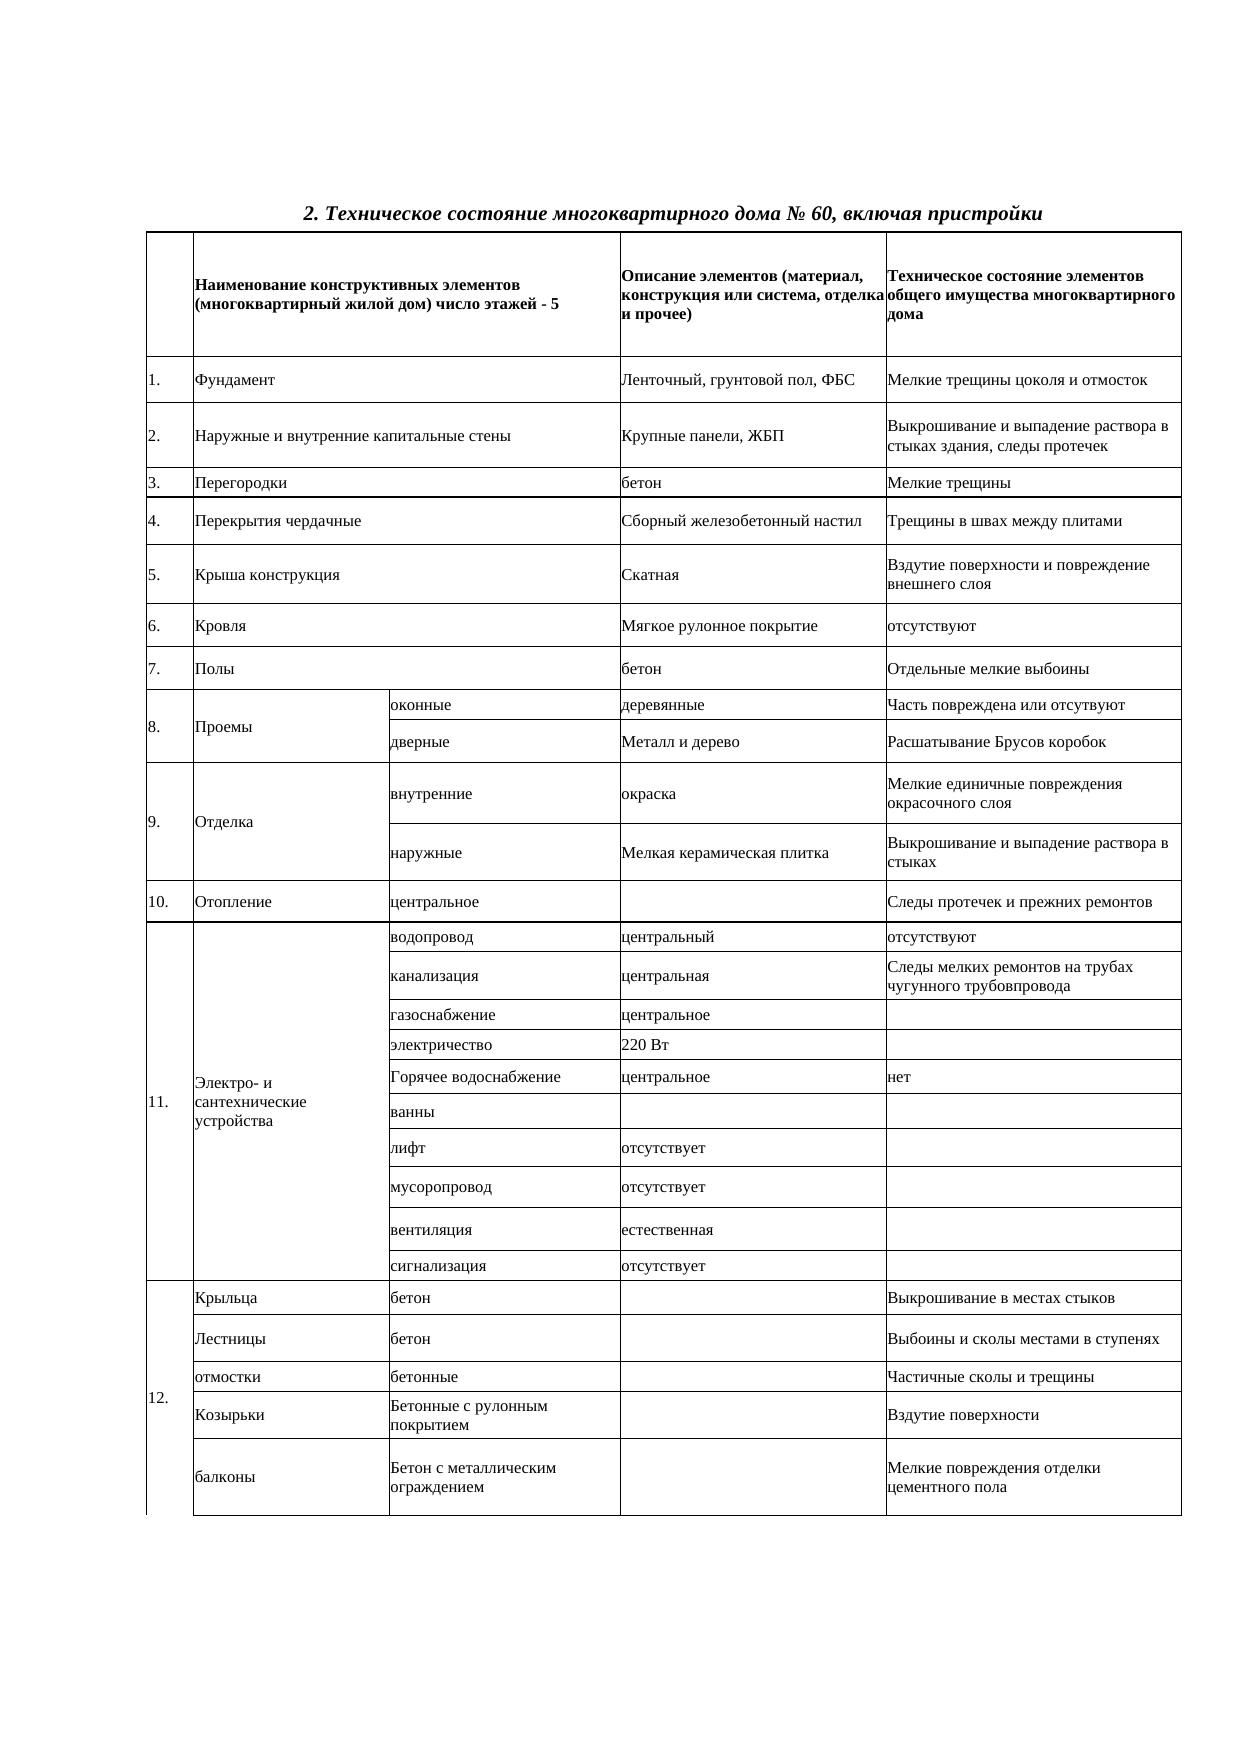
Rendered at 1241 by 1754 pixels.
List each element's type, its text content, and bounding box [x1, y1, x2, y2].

table_cell вентиляция [390, 1208, 620, 1250]
table_cell центральное [621, 1060, 886, 1093]
table_cell Следы протечек и прежних ремонтов [887, 881, 1181, 921]
table_cell сигнализация [390, 1251, 620, 1280]
table_cell [887, 1167, 1181, 1207]
table_cell Трещины в швах между плитами [887, 498, 1181, 544]
table_cell Проемы [194, 690, 389, 762]
table_cell Расшатывание Брусов коробок [887, 720, 1181, 762]
table_cell 12. [147, 1281, 193, 1515]
table_cell 220 Вт [621, 1030, 886, 1059]
table_cell Бетон с металлическим ограждением [390, 1439, 620, 1515]
table_cell Сборный железобетонный настил [621, 498, 886, 544]
table_cell Крыльца [194, 1281, 389, 1314]
table_cell балконы [194, 1439, 389, 1515]
table_cell бетон [621, 647, 886, 689]
table_cell Отопление [194, 881, 389, 921]
table_cell Кровля [194, 604, 620, 646]
table_cell мусоропровод [390, 1167, 620, 1207]
table_cell Мелкие трещины цоколя и отмосток [887, 357, 1181, 402]
table_cell 6. [147, 604, 193, 646]
table_cell [887, 1094, 1181, 1128]
table_cell [887, 1251, 1181, 1280]
table_cell Выкрошивание и выпадение раствора в стыках здания, следы протечек [887, 403, 1181, 467]
table_cell [887, 1208, 1181, 1250]
table_cell центральная [621, 952, 886, 999]
table_cell бетон [621, 468, 886, 496]
table_cell центральный [621, 923, 886, 951]
table_cell Отдельные мелкие выбоины [887, 647, 1181, 689]
table_cell [887, 1000, 1181, 1029]
table_cell деревянные [621, 690, 886, 719]
table_cell бетонные [390, 1362, 620, 1391]
table_cell 5. [147, 545, 193, 603]
table_cell отмостки [194, 1362, 389, 1391]
table_cell Лестницы [194, 1315, 389, 1361]
table_cell отсутствуют [887, 923, 1181, 951]
table_header [147, 233, 193, 356]
table_cell 3. [147, 468, 193, 496]
table_cell ванны [390, 1094, 620, 1128]
table_cell [621, 1281, 886, 1314]
table_cell электричество [390, 1030, 620, 1059]
table_cell отсутствует [621, 1251, 886, 1280]
table_cell оконные [390, 690, 620, 719]
table_cell Следы мелких ремонтов на трубах чугунного трубовпровода [887, 952, 1181, 999]
table_cell [621, 1362, 886, 1391]
table_cell Полы [194, 647, 620, 689]
table_cell отсутствуют [887, 604, 1181, 646]
table_cell [887, 1129, 1181, 1166]
table_cell Вздутие поверхности [887, 1392, 1181, 1438]
table_header Техническое состояние элементов общего имущества многоквартирного дома [887, 233, 1181, 356]
table_cell Часть повреждена или отсутвуют [887, 690, 1181, 719]
table_cell Мелкая керамическая плитка [621, 824, 886, 880]
table_cell Отделка [194, 763, 389, 880]
table_cell 1. [147, 357, 193, 402]
table_cell отсутствует [621, 1167, 886, 1207]
table_cell Мягкое рулонное покрытие [621, 604, 886, 646]
table_cell Фундамент [194, 357, 620, 402]
table_cell Бетонные с рулонным покрытием [390, 1392, 620, 1438]
table_cell [621, 1094, 886, 1128]
table_cell Мелкие трещины [887, 468, 1181, 496]
table_cell Перекрытия чердачные [194, 498, 620, 544]
table_cell Козырьки [194, 1392, 389, 1438]
table_cell центральное [621, 1000, 886, 1029]
table_cell Ленточный, грунтовой пол, ФБС [621, 357, 886, 402]
table_cell бетон [390, 1315, 620, 1361]
text 2. Техническое состояние многоквартирного дома № 60, включая пристройки [166, 174, 1181, 231]
table_cell Наружные и внутренние капитальные стены [194, 403, 620, 467]
table_cell 4. [147, 498, 193, 544]
table_cell Выбоины и сколы местами в ступенях [887, 1315, 1181, 1361]
table_cell Частичные сколы и трещины [887, 1362, 1181, 1391]
table_cell бетон [390, 1281, 620, 1314]
table_cell 8. [147, 690, 193, 762]
table_cell отсутствует [621, 1129, 886, 1166]
table_cell [621, 1392, 886, 1438]
table_cell Вздутие поверхности и повреждение внешнего слоя [887, 545, 1181, 603]
table_cell Скатная [621, 545, 886, 603]
table_cell водопровод [390, 923, 620, 951]
table_cell 7. [147, 647, 193, 689]
table_cell [621, 881, 886, 921]
table_cell Мелкие повреждения отделки цементного пола [887, 1439, 1181, 1515]
table_cell наружные [390, 824, 620, 880]
table_cell Перегородки [194, 468, 620, 496]
table_cell [621, 1439, 886, 1515]
table_cell лифт [390, 1129, 620, 1166]
table_cell Мелкие единичные повреждения окрасочного слоя [887, 763, 1181, 823]
table_cell 10. [147, 881, 193, 921]
table_cell Электро- и сантехнические устройства [194, 923, 389, 1280]
table_cell нет [887, 1060, 1181, 1093]
table_cell 2. [147, 403, 193, 467]
table_cell Выкрошивание в местах стыков [887, 1281, 1181, 1314]
table_cell [887, 1030, 1181, 1059]
table_cell газоснабжение [390, 1000, 620, 1029]
table_cell окраска [621, 763, 886, 823]
table_cell Горячее водоснабжение [390, 1060, 620, 1093]
table_header Описание элементов (материал, конструкция или система, отделка и прочее) [621, 233, 886, 356]
table_cell дверные [390, 720, 620, 762]
table_cell Крыша конструкция [194, 545, 620, 603]
table_cell Металл и дерево [621, 720, 886, 762]
table_cell 9. [147, 763, 193, 880]
table_cell Выкрошивание и выпадение раствора в стыках [887, 824, 1181, 880]
table_cell естественная [621, 1208, 886, 1250]
table_cell Крупные панели, ЖБП [621, 403, 886, 467]
table_cell канализация [390, 952, 620, 999]
table_cell [621, 1315, 886, 1361]
table_cell внутренние [390, 763, 620, 823]
table_cell центральное [390, 881, 620, 921]
table_header Наименование конструктивных элементов (многоквартирный жилой дом) число этажей - 5 [194, 233, 620, 356]
table_cell 11. [147, 923, 193, 1280]
